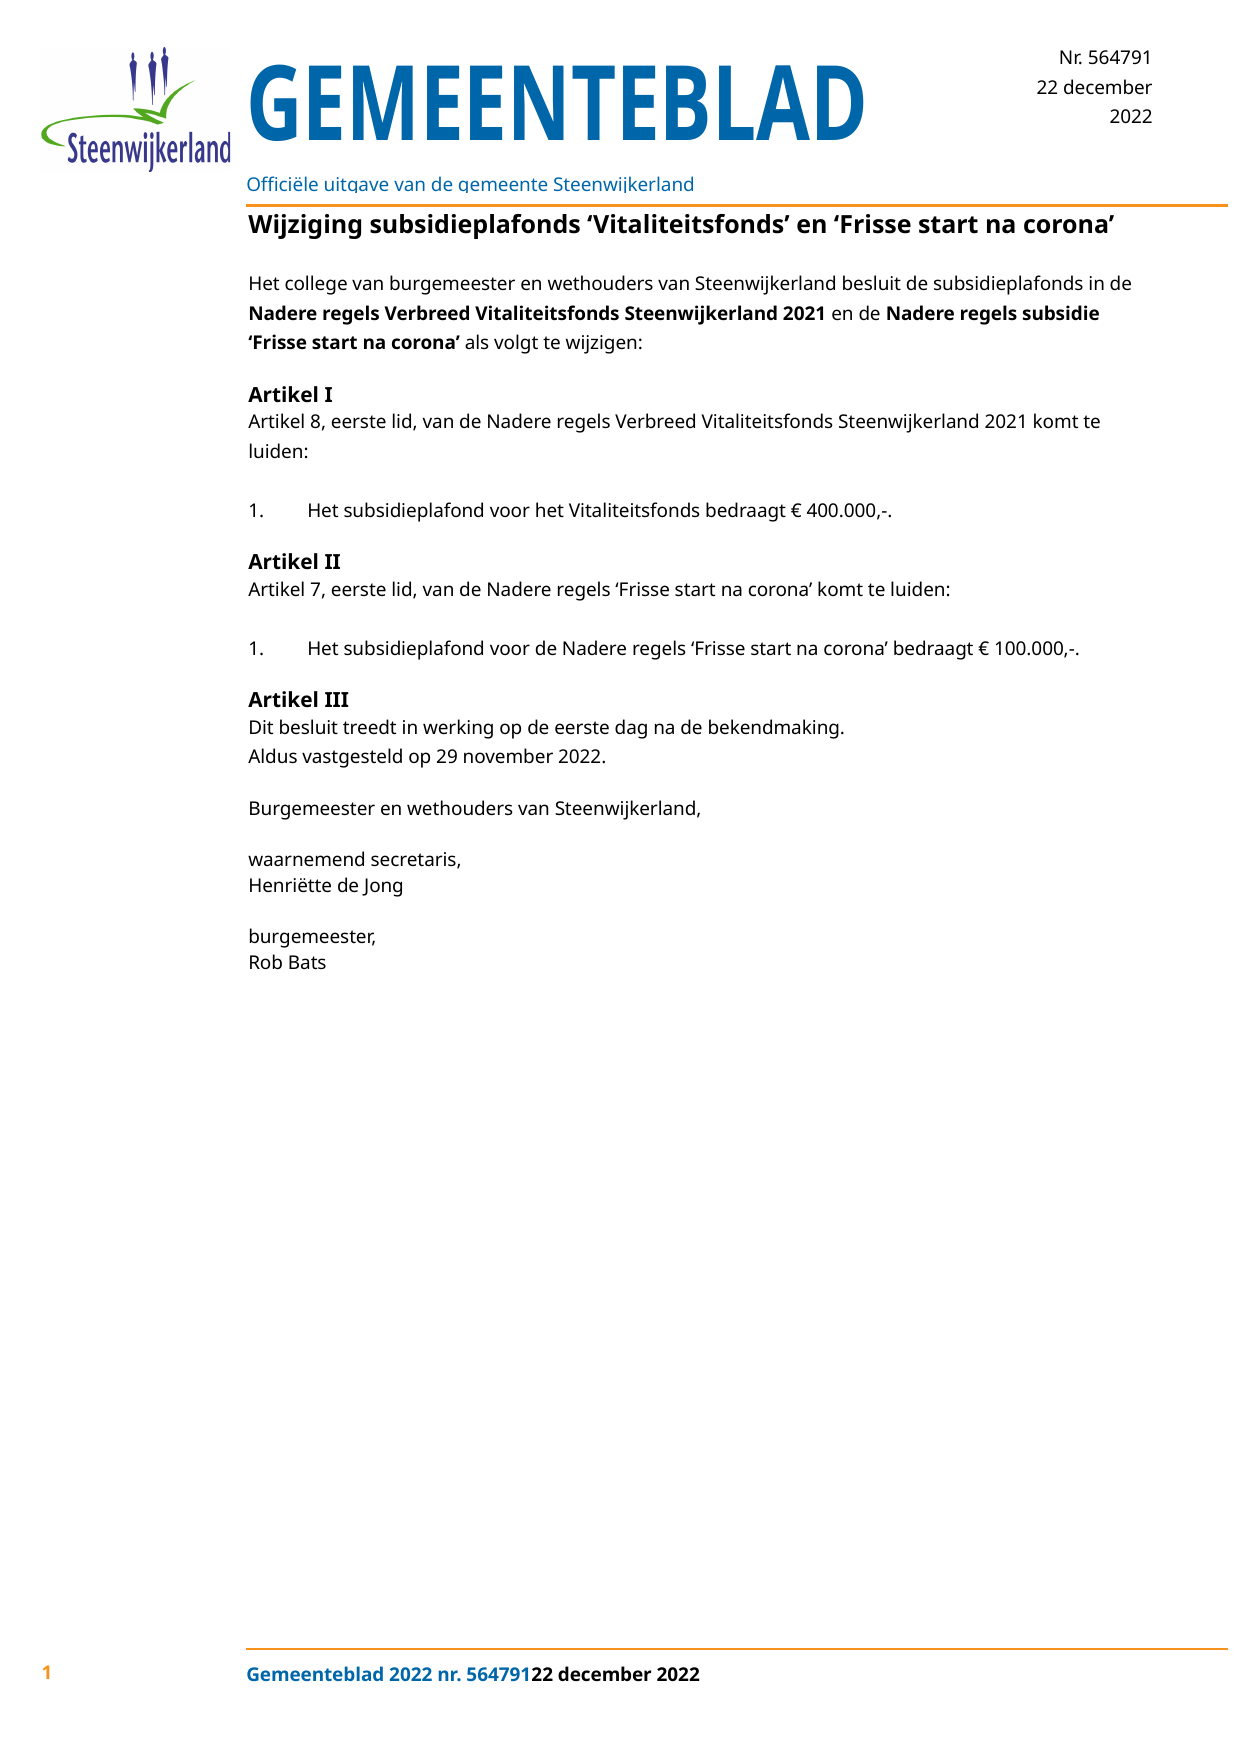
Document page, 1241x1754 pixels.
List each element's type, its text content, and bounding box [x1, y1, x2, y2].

text Aldus vastgesteld op 29 november 2022. [248, 743, 1152, 769]
text Artikel 8, eerste lid, van de Nadere regels Verbreed Vitaliteitsfonds Steenwijkerland 2021 komt te luiden: [248, 408, 1152, 464]
list Het subsidieplafond voor de Nadere regels ‘Frisse start na corona’ bedraagt € 100.000,-. [248, 635, 1152, 661]
text Artikel I [248, 380, 1152, 408]
text Dit besluit treedt in werking op de eerste dag na de bekendmaking. [248, 714, 1152, 740]
list Het subsidieplafond voor het Vitaliteitsfonds bedraagt € 400.000,-. [248, 497, 1152, 523]
picture [41, 47, 231, 172]
text Wijziging subsidieplafonds ‘Vitaliteitsfonds’ en ‘Frisse start na corona’ [248, 207, 1152, 241]
text waarnemend secretaris, [248, 846, 1152, 872]
text Burgemeester en wethouders van Steenwijkerland, [248, 795, 1152, 821]
text Rob Bats [248, 949, 1152, 975]
text burgemeester, [248, 924, 1152, 949]
text Artikel 7, eerste lid, van de Nadere regels ‘Frisse start na corona’ komt te luiden: [248, 576, 1152, 602]
text Artikel II [248, 547, 1152, 576]
text Artikel III [248, 686, 1152, 714]
text Henriëtte de Jong [248, 872, 1152, 898]
text Het college van burgemeester en wethouders van Steenwijkerland besluit de subsidieplafonds in de Nadere regels Verbreed Vitaliteitsfonds Steenwijkerland 2021 en de Nadere regels subsidie ‘Frisse start na corona’ als volgt te wijzigen: [248, 270, 1152, 355]
